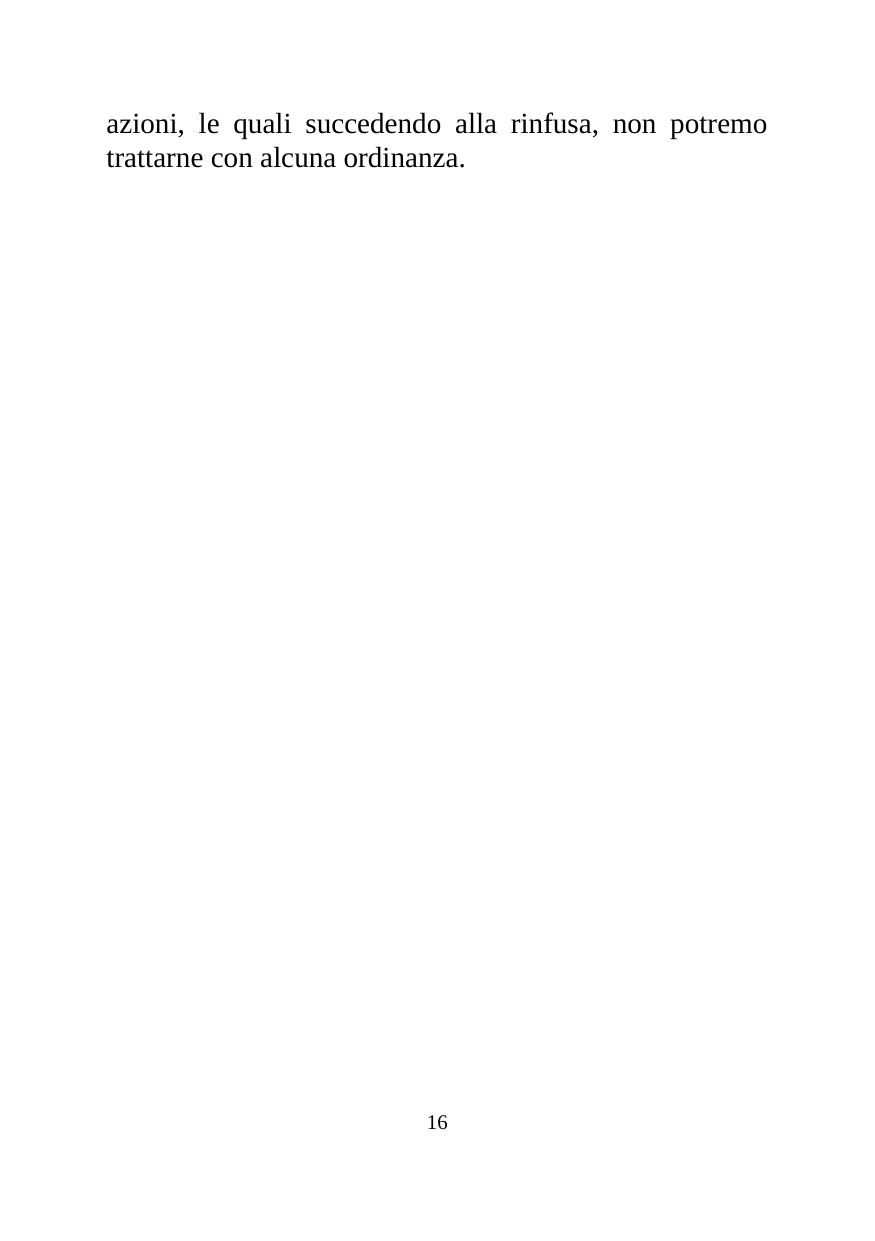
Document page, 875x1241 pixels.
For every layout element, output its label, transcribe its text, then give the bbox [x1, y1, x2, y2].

text azioni, le quali succedendo alla rinfusa, non potremo trattarne con alcuna ordinanza. [106, 106, 768, 173]
